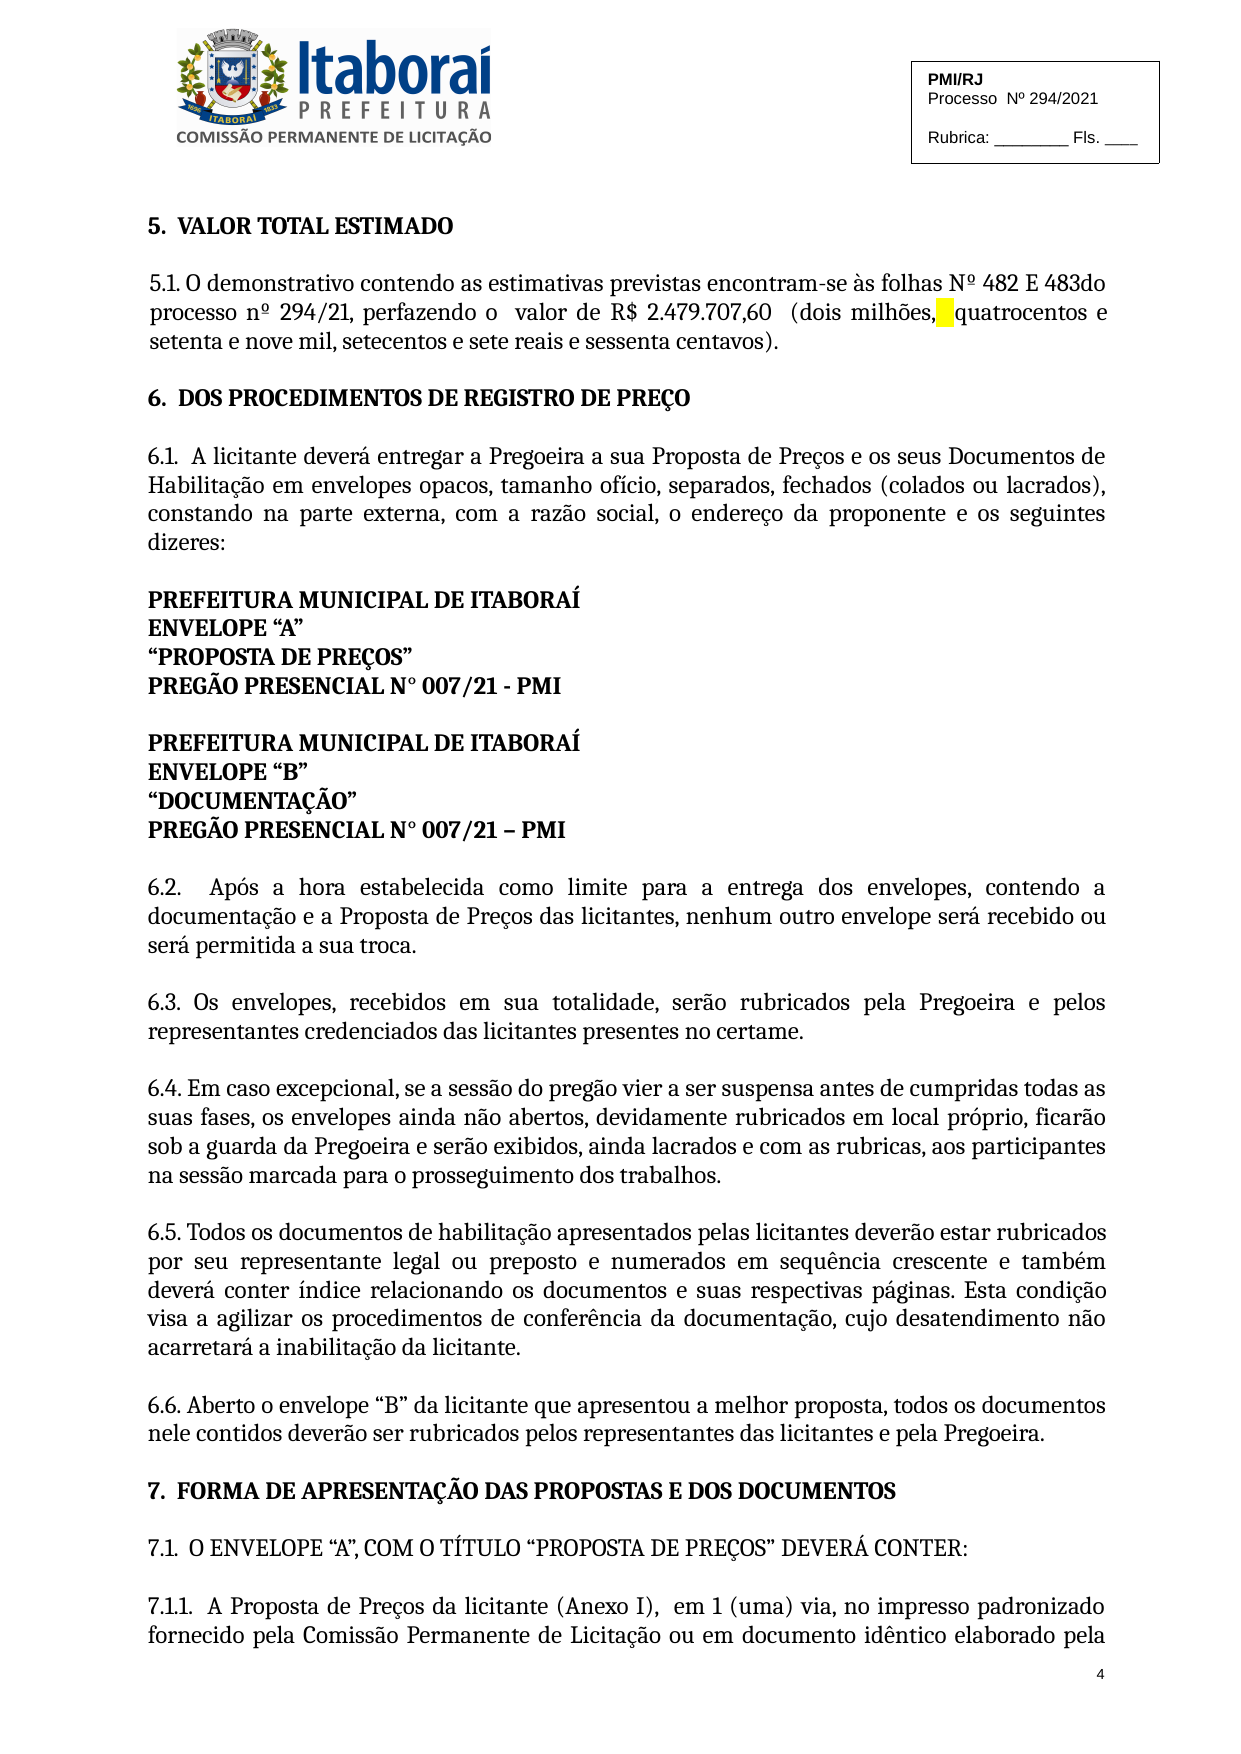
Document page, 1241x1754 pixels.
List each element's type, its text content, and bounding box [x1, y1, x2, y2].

text 6. DOS PROCEDIMENTOS DE REGISTRO DE PREÇO [148, 384, 1107, 413]
text PREFEITURA MUNICIPAL DE ITABORAÍ [148, 586, 1107, 614]
text “PROPOSTA DE PREÇOS” [148, 643, 1107, 672]
text 6.2. Após a hora estabelecida como limite para a entrega dos envelopes, contendo a documentação e a Proposta de Preços das licitantes, nenhum outro envelope será recebido ou será permitida a sua troca. [148, 873, 1107, 959]
text 7. FORMA DE APRESENTAÇÃO DAS PROPOSTAS E DOS DOCUMENTOS [148, 1477, 1107, 1506]
text ENVELOPE “A” [148, 614, 1107, 643]
text 6.5. Todos os documentos de habilitação apresentados pelas licitantes deverão estar rubricados por seu representante legal ou preposto e numerados em sequência crescente e também deverá conter índice relacionando os documentos e suas respectivas páginas. Esta condição visa a agilizar os procedimentos de conferência da documentação, cujo desatendimento não acarretará a inabilitação da licitante. [148, 1218, 1107, 1362]
text 7.1.1. A Proposta de Preços da licitante (Anexo I), em 1 (uma) via, no impresso padronizado fornecido pela Comissão Permanente de Licitação ou em documento idêntico elaborado pela [148, 1592, 1107, 1649]
subtitle 5.1. O demonstrativo contendo as estimativas previstas encontram-se às folhas Nº 482 E 483do processo nº 294/21, perfazendo o valor de R$ 2.479.707,60 (dois milhões, quatrocentos e setenta e nove mil, setecentos e sete reais e sessenta centavos). [149, 269, 1107, 356]
text PREFEITURA MUNICIPAL DE ITABORAÍ [148, 729, 1107, 758]
text 6.1. A licitante deverá entregar a Pregoeira a sua Proposta de Preços e os seus Documentos de Habilitação em envelopes opacos, tamanho ofício, separados, fechados (colados ou lacrados), constando na parte externa, com a razão social, o endereço da proponente e os seguintes dizeres: [148, 442, 1107, 557]
text PREGÃO PRESENCIAL N° 007/21 – PMI [148, 816, 1107, 844]
text “DOCUMENTAÇÃO” [148, 787, 1107, 816]
text 6.4. Em caso excepcional, se a sessão do pregão vier a ser suspensa antes de cumpridas todas as suas fases, os envelopes ainda não abertos, devidamente rubricados em local próprio, ficarão sob a guarda da Pregoeira e serão exibidos, ainda lacrados e com as rubricas, aos participantes na sessão marcada para o prosseguimento dos trabalhos. [148, 1074, 1107, 1189]
text ENVELOPE “B” [148, 758, 1107, 787]
text 5. VALOR TOTAL ESTIMADO [148, 212, 1107, 241]
text 7.1. O ENVELOPE “A”, COM O TÍTULO “PROPOSTA DE PREÇOS” DEVERÁ CONTER: [148, 1534, 1107, 1563]
picture [176, 28, 492, 147]
text 6.6. Aberto o envelope “B” da licitante que apresentou a melhor proposta, todos os documentos nele contidos deverão ser rubricados pelos representantes das licitantes e pela Pregoeira. [148, 1391, 1107, 1448]
text 6.3. Os envelopes, recebidos em sua totalidade, serão rubricados pela Pregoeira e pelos representantes credenciados das licitantes presentes no certame. [148, 988, 1107, 1046]
text PREGÃO PRESENCIAL N° 007/21 - PMI [148, 672, 1107, 701]
